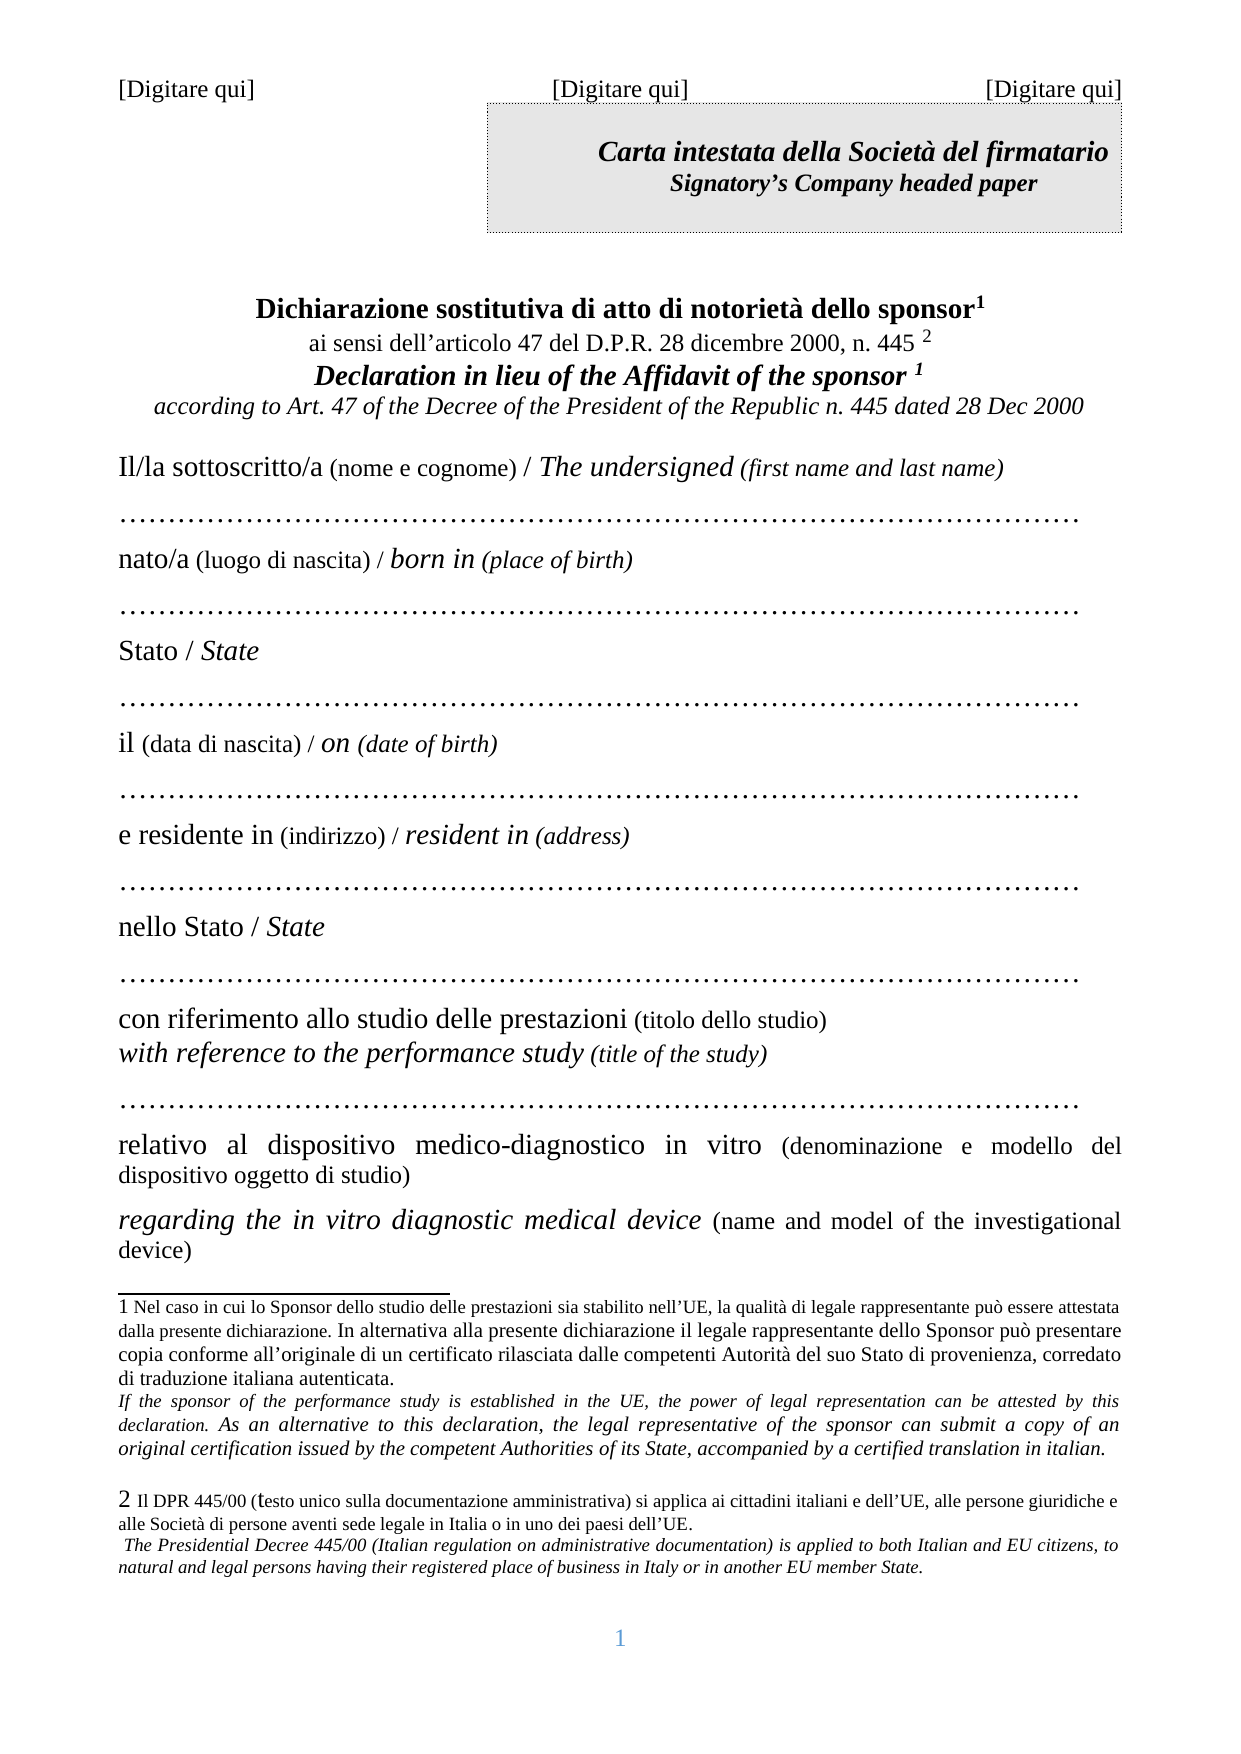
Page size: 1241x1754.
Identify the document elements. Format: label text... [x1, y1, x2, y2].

text il (data di nascita) / on (date of birth) [118, 725, 1122, 759]
text Nel caso in cui lo Sponsor dello studio delle prestazioni sia stabilito nell’UE, la qualità di legale rappresentante può essere attestata dalla presente dichiarazione. In alternativa alla presente dichiarazione il legale rappresentante dello Sponsor può presentare copia conforme all’originale di un certificato rilasciata dalle competenti Autorità del suo Stato di provenienza, corredato di traduzione italiana autenticata. [118, 1294, 1122, 1390]
text Il/la sottoscritto/a (nome e cognome) / The undersigned (first name and last name) [118, 449, 1122, 482]
text Il DPR 445/00 (testo unico sulla documentazione amministrativa) si applica ai cittadini italiani e dell’UE, alle persone giuridiche e alle Società di persone aventi sede legale in Italia o in uno dei paesi dell’UE. [118, 1484, 1122, 1534]
text If the sponsor of the performance study is established in the UE, the power of legal representation can be attested by this declaration. As an alternative to this declaration, the legal representative of the sponsor can submit a copy of an original certification issued by the competent Authorities of its State, accompanied by a certified translation in italian. [118, 1390, 1122, 1459]
text Carta intestata della Società del firmatario [487, 131, 1122, 165]
text e residente in (indirizzo) / resident in (address) [118, 817, 1122, 851]
text The Presidential Decree 445/00 (Italian regulation on administrative documentation) is applied to both Italian and EU citizens, to natural and legal persons having their registered place of business in Italy or in another EU member State. [118, 1534, 1122, 1577]
text con riferimento allo studio delle prestazioni (titolo dello studio) [118, 1001, 1122, 1035]
text ……………………………………………………………………………………… [118, 1081, 1122, 1114]
text ……………………………………………………………………………………… [118, 955, 1122, 989]
text ……………………………………………………………………………………… [118, 495, 1122, 528]
text Signatory’s Company headed paper [487, 165, 1122, 193]
text ……………………………………………………………………………………… [118, 771, 1122, 805]
text ……………………………………………………………………………………… [118, 587, 1122, 621]
text relativo al dispositivo medico-diagnostico in vitro (denominazione e modello del dispositivo oggetto di studio) [118, 1127, 1122, 1189]
text regarding the in vitro diagnostic medical device (name and model of the investigational device) [118, 1202, 1122, 1264]
text according to Art. 47 of the Decree of the President of the Republic n. 445 dated 28 Dec 2000 [118, 391, 1122, 420]
text Dichiarazione sostitutiva di atto di notorietà dello sponsor [118, 291, 1122, 324]
text nato/a (luogo di nascita) / born in (place of birth) [118, 541, 1122, 574]
text ……………………………………………………………………………………… [118, 863, 1122, 897]
text nello Stato / State [118, 909, 1122, 943]
text ai sensi dell’articolo 47 del D.P.R. 28 dicembre 2000, n. 445 [118, 324, 1122, 358]
text ……………………………………………………………………………………… [118, 679, 1122, 713]
text with reference to the performance study (title of the study) [118, 1035, 1122, 1068]
text Declaration in lieu of the Affidavit of the sponsor 1 [118, 358, 1122, 391]
text Stato / State [118, 633, 1122, 667]
